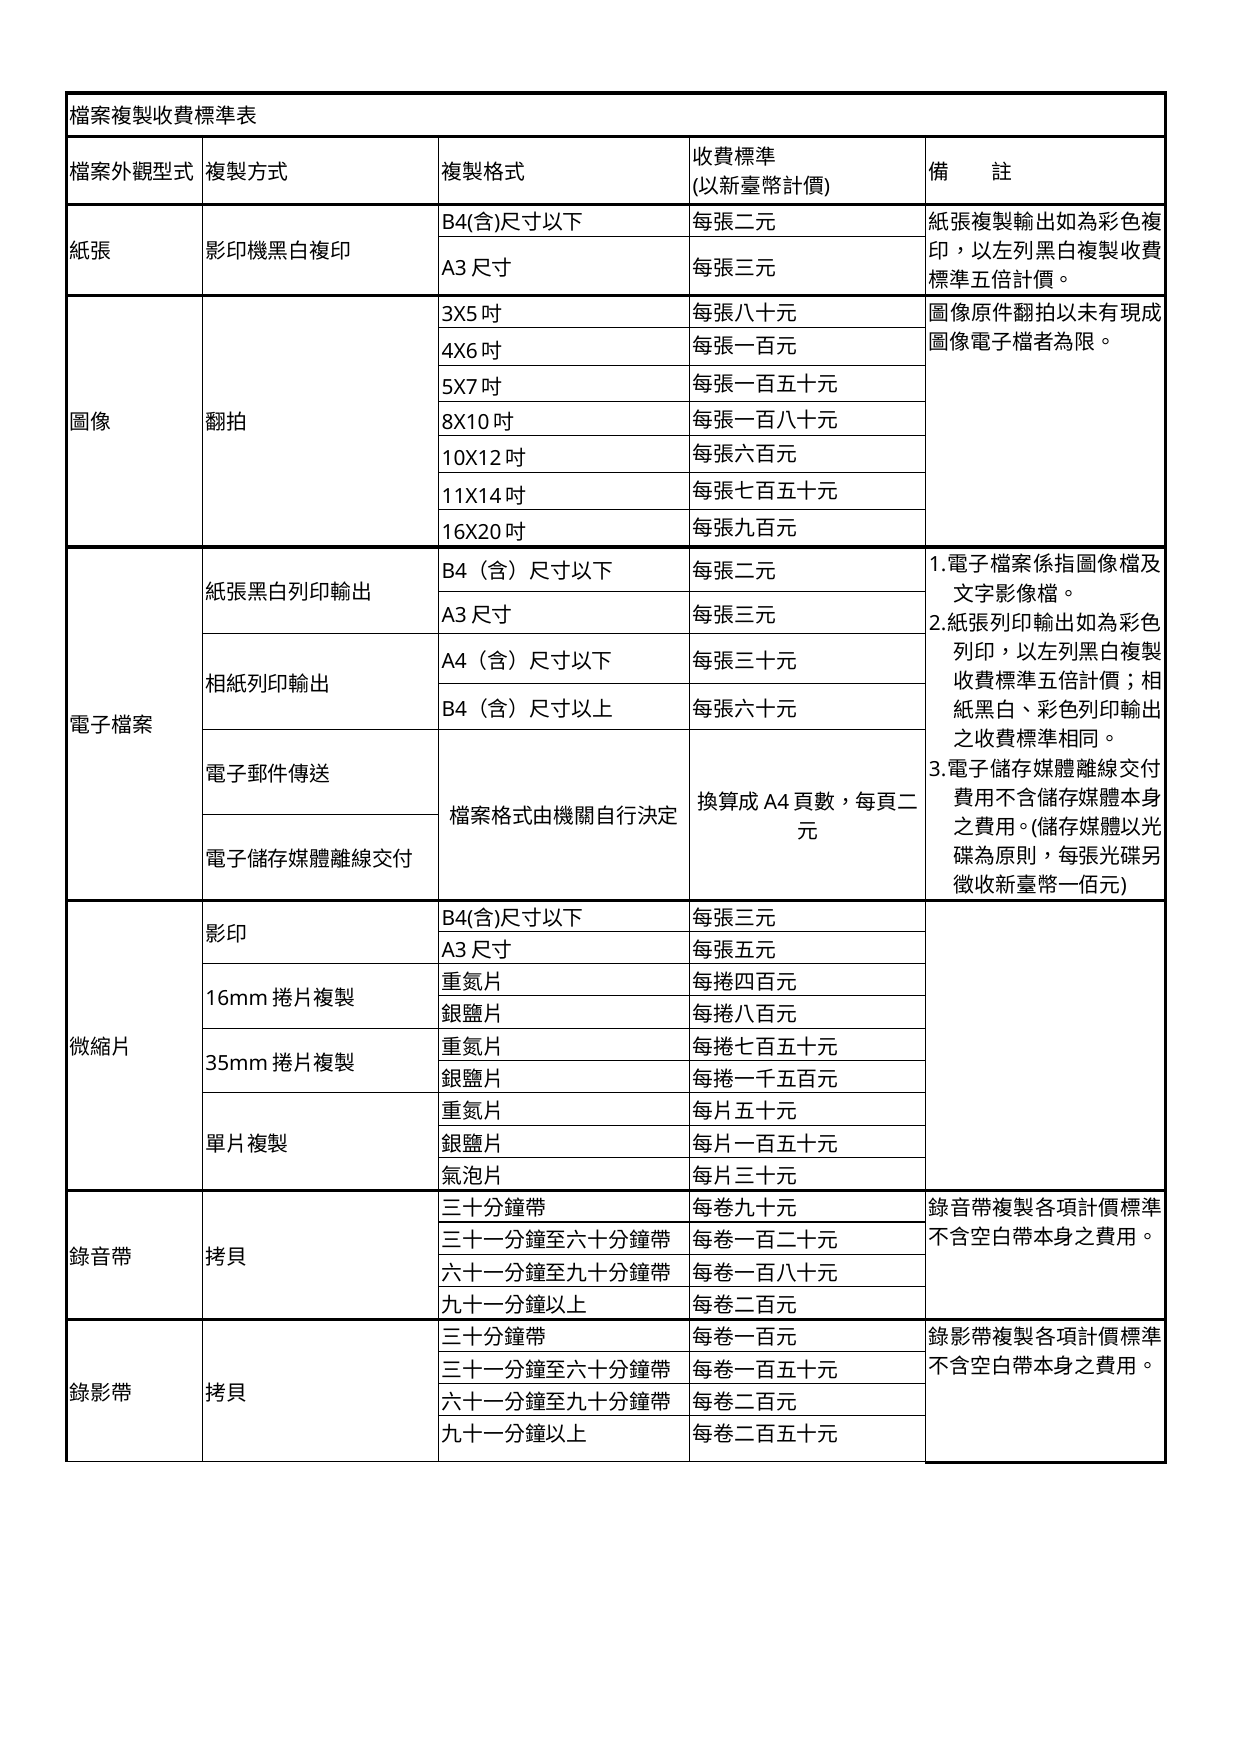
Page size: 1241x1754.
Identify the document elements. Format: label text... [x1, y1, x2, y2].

table_cell 錄音帶複製各項計價標準不含空白帶本身之費用。 [926, 1192, 1164, 1318]
table_cell 每張六百元 [690, 436, 925, 472]
table_cell B4(含)尺寸以下 [439, 902, 689, 931]
table_cell 重氮片 [439, 1029, 689, 1060]
table_cell 每張二元 [690, 206, 925, 236]
table_cell 銀鹽片 [439, 1126, 689, 1157]
table_cell 每張三元 [690, 902, 925, 931]
table_cell [926, 902, 1164, 931]
table_cell [926, 995, 1164, 1028]
table_cell 每張九百元 [690, 510, 925, 545]
table_header 檔案複製收費標準表 [68, 95, 1164, 135]
table_cell 每張三十元 [690, 634, 925, 683]
table_cell 每捲七百五十元 [690, 1029, 925, 1060]
table_cell 影印機黑白複印 [203, 206, 438, 293]
table_cell [926, 1125, 1164, 1157]
table_cell 16X20吋 [439, 510, 689, 545]
table_cell 每張一百元 [690, 328, 925, 364]
table_cell 圖像原件翻拍以未有現成圖像電子檔者為限。 [926, 297, 1164, 545]
table_cell 每張八十元 [690, 297, 925, 327]
table_cell 每張五元 [690, 932, 925, 963]
table_cell B4(含)尺寸以下 [439, 206, 689, 236]
table_cell 每卷二百五十元 [690, 1416, 925, 1461]
table_cell A3尺寸 [439, 932, 689, 963]
table_cell 10X12吋 [439, 436, 689, 472]
table_cell 銀鹽片 [439, 996, 689, 1028]
table_cell 3X5吋 [439, 297, 689, 327]
table_cell 16mm捲片複製 [203, 964, 438, 1028]
table_cell A4（含）尺寸以下 [439, 634, 689, 683]
table_cell [926, 1092, 1164, 1124]
table_cell 35mm捲片複製 [203, 1029, 438, 1092]
table_cell 每張七百五十元 [690, 473, 925, 509]
table_cell 相紙列印輸出 [203, 634, 438, 728]
table_cell 11X14吋 [439, 473, 689, 509]
table_cell 電子儲存媒體離線交付 [203, 815, 438, 898]
table_cell A3尺寸 [439, 237, 689, 293]
table_cell 檔案格式由機關自行決定 [439, 730, 689, 898]
table_cell 每片三十元 [690, 1158, 925, 1189]
table_cell 錄影帶複製各項計價標準不含空白帶本身之費用。 [926, 1321, 1164, 1461]
table_cell 換算成A4頁數，每頁二元 [690, 730, 925, 898]
table_cell 三十分鐘帶 [439, 1321, 689, 1351]
table_cell [926, 963, 1164, 995]
table_cell 每捲一千五百元 [690, 1061, 925, 1092]
table_cell 銀鹽片 [439, 1061, 689, 1092]
table_cell 每卷一百五十元 [690, 1352, 925, 1383]
table_cell 單片複製 [203, 1093, 438, 1189]
table_cell 每張三元 [690, 592, 925, 633]
table_cell 紙張黑白列印輸出 [203, 549, 438, 633]
table_cell 三十分鐘帶 [439, 1192, 689, 1221]
table_cell 重氮片 [439, 964, 689, 995]
table_cell 每片一百五十元 [690, 1126, 925, 1157]
table_cell 拷貝 [203, 1321, 438, 1461]
table_cell 錄影帶 [68, 1321, 202, 1461]
table_cell 8X10吋 [439, 402, 689, 435]
table_cell 每捲八百元 [690, 996, 925, 1028]
table_cell 收費標準 (以新臺幣計價) [690, 138, 925, 203]
table_cell 紙張複製輸出如為彩色複印，以左列黑白複製收費標準五倍計價。 [926, 206, 1164, 293]
table_cell 翻拍 [203, 297, 438, 545]
table_cell 紙張 [68, 206, 202, 293]
table_cell 六十一分鐘至九十分鐘帶 [439, 1384, 689, 1415]
table_cell 三十一分鐘至六十分鐘帶 [439, 1352, 689, 1383]
table_cell 每張二元 [690, 549, 925, 591]
table_cell 1.電子檔案係指圖像檔及文字影像檔。 2.紙張列印輸出如為彩色列印，以左列黑白複製收費標準五倍計價；相紙黑白、彩色列印輸出之收費標準相同。 3.電子儲存媒體離線交付費用不含儲存媒體本身之費用。(儲存媒體以光碟為原則，每張光碟另徵收新臺幣一佰元) [926, 549, 1164, 898]
table_cell 每卷九十元 [690, 1192, 925, 1221]
table_cell B4（含）尺寸以上 [439, 684, 689, 728]
table_cell 複製格式 [439, 138, 689, 203]
table_cell 每卷一百元 [690, 1321, 925, 1351]
table_cell 電子檔案 [68, 549, 202, 898]
table_cell 每張三元 [690, 237, 925, 293]
table_cell 每張一百五十元 [690, 366, 925, 401]
table_cell 每片五十元 [690, 1093, 925, 1124]
table_cell 複製方式 [203, 138, 438, 203]
table_cell 備 註 [926, 138, 1164, 203]
table_cell [926, 1028, 1164, 1060]
table_cell 影印 [203, 902, 438, 963]
table_cell 5X7吋 [439, 366, 689, 401]
table_cell 九十一分鐘以上 [439, 1287, 689, 1318]
table_cell [926, 1060, 1164, 1092]
table_cell 氣泡片 [439, 1158, 689, 1189]
table_cell 拷貝 [203, 1192, 438, 1318]
table_cell 每張六十元 [690, 684, 925, 728]
table_cell 每卷二百元 [690, 1384, 925, 1415]
table_cell 錄音帶 [68, 1192, 202, 1318]
table_cell 每卷一百八十元 [690, 1255, 925, 1286]
table_cell [926, 1157, 1164, 1189]
table_cell 每卷一百二十元 [690, 1223, 925, 1254]
table_cell 4X6吋 [439, 328, 689, 364]
table_cell [926, 931, 1164, 963]
table_cell 九十一分鐘以上 [439, 1416, 689, 1461]
table_cell 電子郵件傳送 [203, 730, 438, 814]
table_cell 三十一分鐘至六十分鐘帶 [439, 1223, 689, 1254]
table_cell 每捲四百元 [690, 964, 925, 995]
table_cell A3尺寸 [439, 592, 689, 633]
table_cell 微縮片 [68, 902, 202, 1189]
table_cell 每張一百八十元 [690, 402, 925, 435]
table_cell 重氮片 [439, 1093, 689, 1124]
table_cell 檔案外觀型式 [68, 138, 202, 203]
table_cell B4（含）尺寸以下 [439, 549, 689, 591]
table_cell 六十一分鐘至九十分鐘帶 [439, 1255, 689, 1286]
table_cell 圖像 [68, 297, 202, 545]
table_cell 每卷二百元 [690, 1287, 925, 1318]
